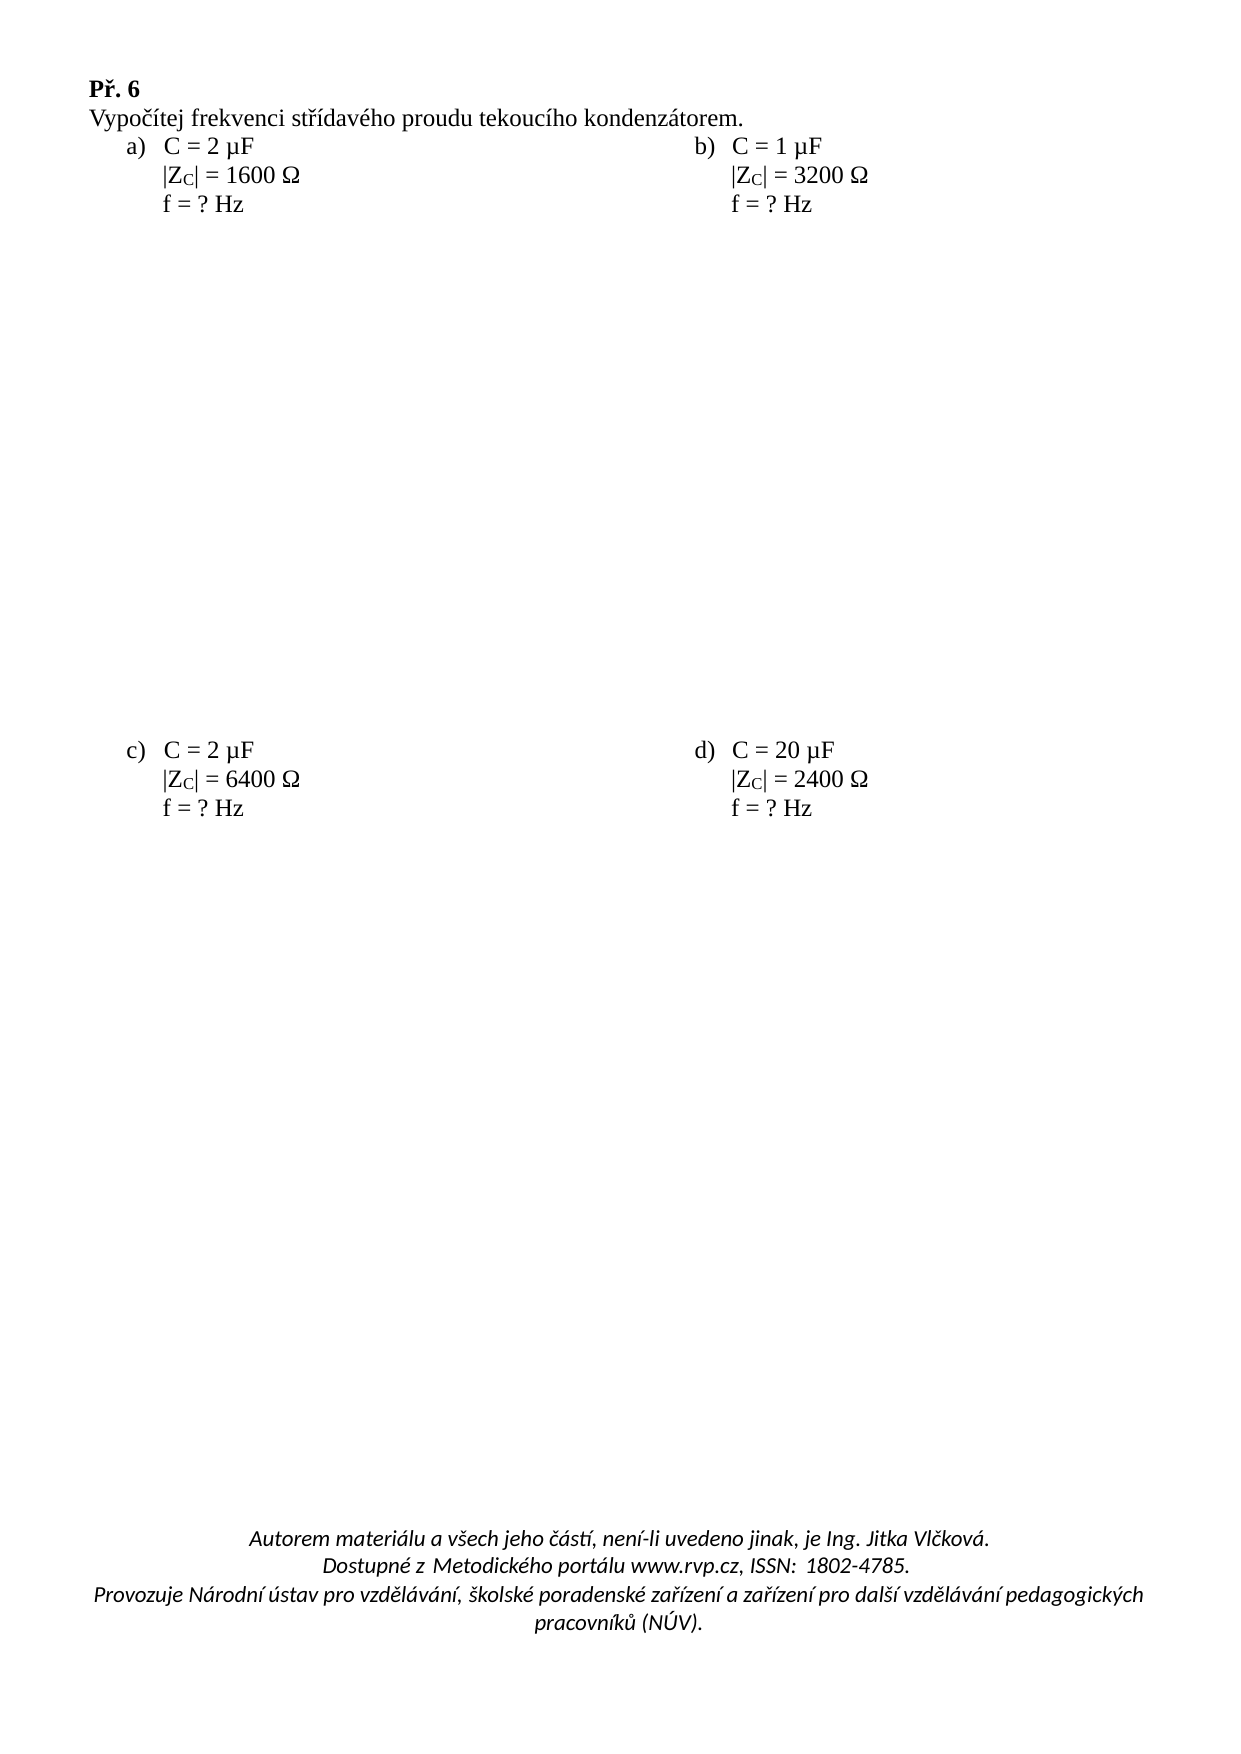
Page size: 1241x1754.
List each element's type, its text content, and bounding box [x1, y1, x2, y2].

text |ZC| = 1600 Ω [162, 160, 583, 189]
text f = ? Hz [731, 189, 1151, 218]
text |ZC| = 6400 Ω [162, 764, 583, 793]
text f = ? Hz [162, 189, 583, 218]
list C = 2 µF [126, 131, 583, 160]
text |ZC| = 3200 Ω [731, 160, 1151, 189]
list C = 2 µF [126, 735, 583, 764]
text f = ? Hz [731, 793, 1151, 821]
text f = ? Hz [162, 793, 583, 821]
text |ZC| = 2400 Ω [731, 764, 1151, 793]
text Př. 6 [89, 74, 1151, 103]
list C = 1 µF [694, 131, 1151, 160]
list C = 20 µF [694, 735, 1151, 764]
text Vypočítej frekvenci střídavého proudu tekoucího kondenzátorem. [89, 103, 1151, 131]
